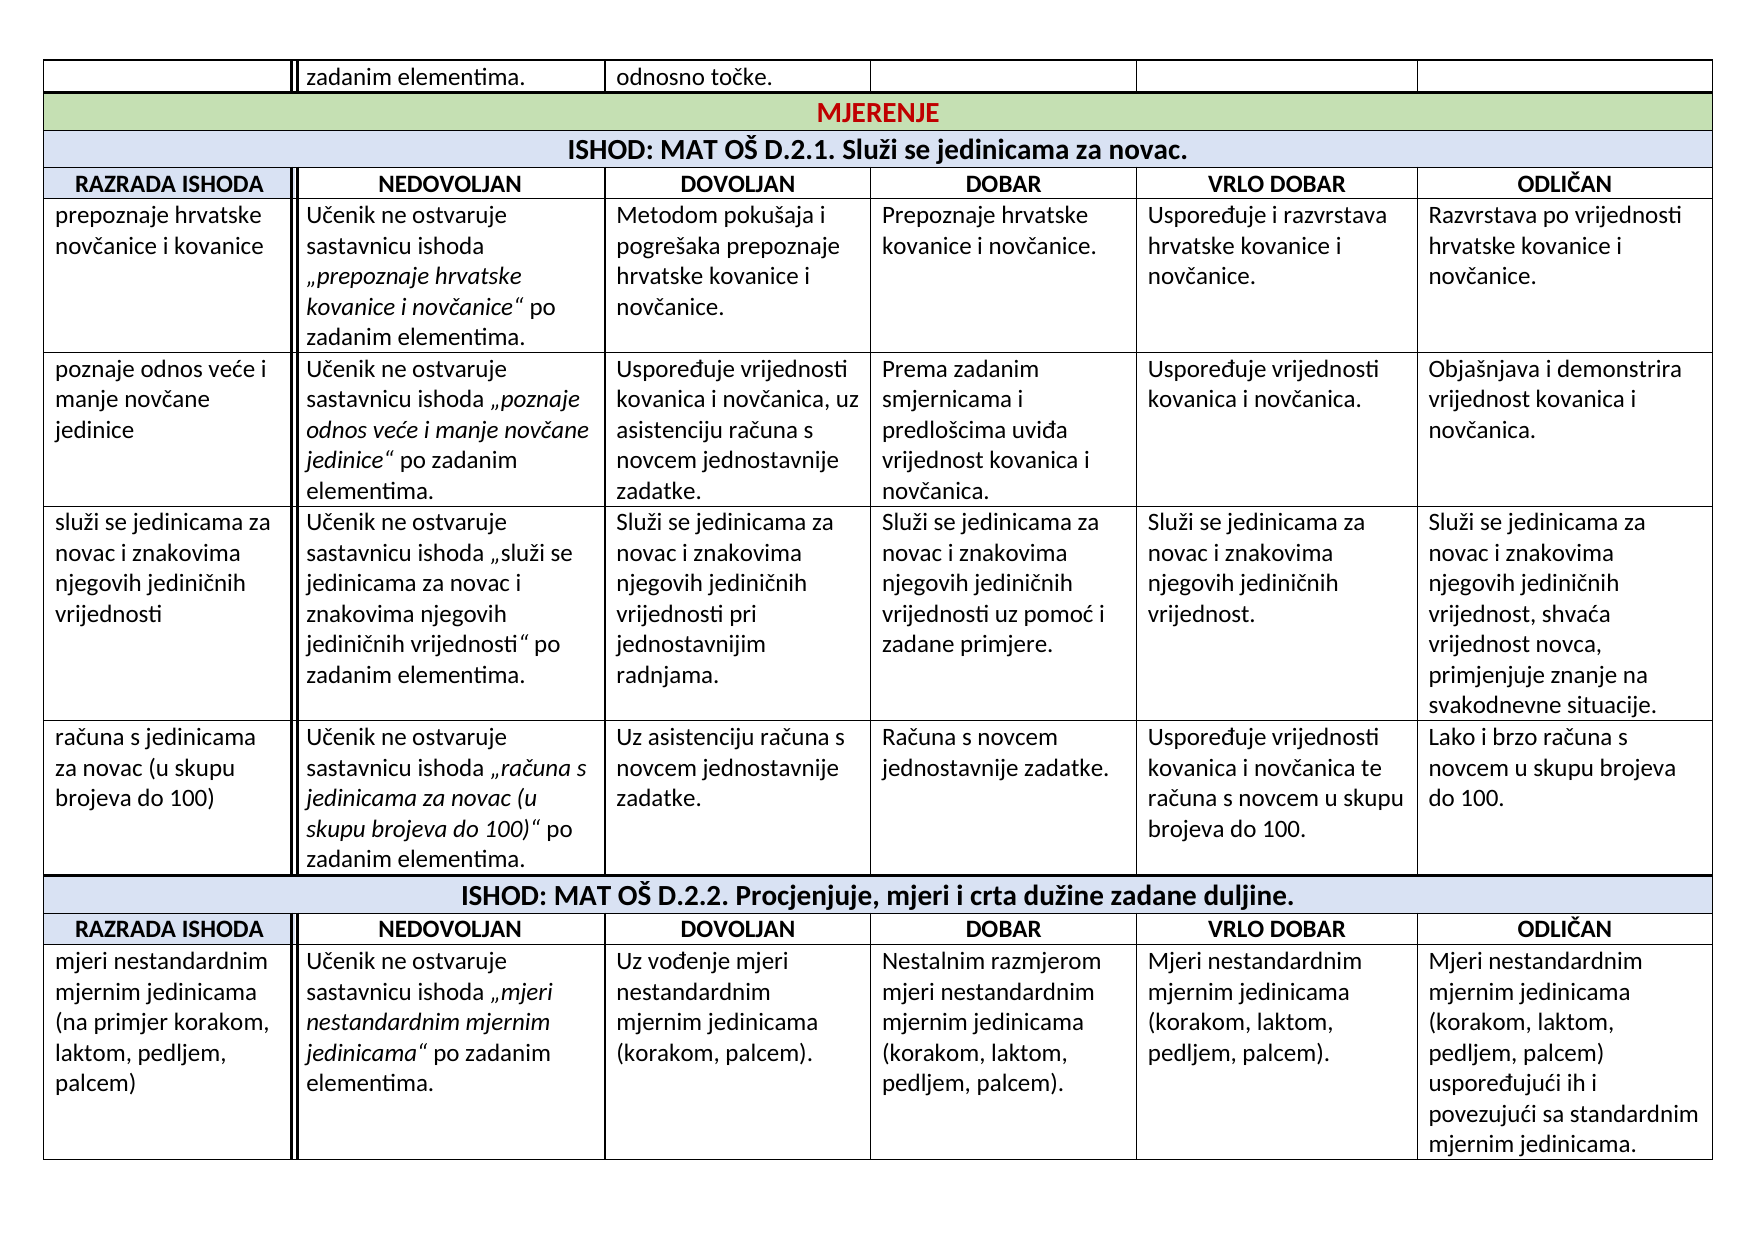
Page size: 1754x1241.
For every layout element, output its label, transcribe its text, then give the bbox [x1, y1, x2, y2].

table_cell ISHOD: MAT OŠ D.2.1. Služi se jedinicama za novac. [44, 131, 1712, 167]
table_cell Učenik ne ostvaruje sastavnicu ishoda „mjeri nestandardnim mjernim jedinicama“ po zadanim elementima. [299, 945, 604, 1159]
table_cell Razvrstava po vrijednosti hrvatske kovanice i novčanice. [1418, 199, 1712, 352]
table_cell Metodom pokušaja i pogrešaka prepoznaje hrvatske kovanice i novčanice. [606, 199, 870, 352]
table_cell VRLO DOBAR [1137, 914, 1417, 944]
table_cell Mjeri nestandardnim mjernim jedinicama (korakom, laktom, pedljem, palcem). [1137, 945, 1417, 1159]
table_cell ISHOD: MAT OŠ D.2.2. Procjenjuje, mjeri i crta dužine zadane duljine. [44, 877, 1712, 913]
table_cell Prema zadanim smjernicama i predlošcima uviđa vrijednost kovanica i novčanica. [871, 353, 1136, 506]
table_cell [871, 61, 1136, 91]
table_cell DOBAR [871, 168, 1136, 198]
table_cell Lako i brzo računa s novcem u skupu brojeva do 100. [1418, 721, 1712, 874]
table_cell Učenik ne ostvaruje sastavnicu ishoda „prepoznaje hrvatske kovanice i novčanice“ po zadanim elementima. [299, 199, 604, 352]
table_cell MJERENJE [44, 94, 1712, 130]
table_cell Uz vođenje mjeri nestandardnim mjernim jedinicama (korakom, palcem). [606, 945, 870, 1159]
table_cell DOVOLJAN [606, 168, 870, 198]
table_cell računa s jedinicama za novac (u skupu brojeva do 100) [44, 721, 290, 874]
table_cell Služi se jedinicama za novac i znakovima njegovih jediničnih vrijednosti pri jednostavnijim radnjama. [606, 507, 870, 720]
table_cell RAZRADA ISHODA [44, 914, 290, 944]
table_cell Prepoznaje hrvatske kovanice i novčanice. [871, 199, 1136, 352]
table_cell DOBAR [871, 914, 1136, 944]
table_cell odnosno točke. [606, 61, 870, 91]
table_cell DOVOLJAN [606, 914, 870, 944]
table_cell Služi se jedinicama za novac i znakovima njegovih jediničnih vrijednosti uz pomoć i zadane primjere. [871, 507, 1136, 720]
table_cell Uspoređuje vrijednosti kovanica i novčanica te računa s novcem u skupu brojeva do 100. [1137, 721, 1417, 874]
table_cell NEDOVOLJAN [299, 914, 604, 944]
table_cell RAZRADA ISHODA [44, 168, 290, 198]
table_cell Služi se jedinicama za novac i znakovima njegovih jediničnih vrijednost. [1137, 507, 1417, 720]
table_cell Uspoređuje vrijednosti kovanica i novčanica, uz asistenciju računa s novcem jednostavnije zadatke. [606, 353, 870, 506]
table_cell Uspoređuje i razvrstava hrvatske kovanice i novčanice. [1137, 199, 1417, 352]
table_cell Služi se jedinicama za novac i znakovima njegovih jediničnih vrijednost, shvaća vrijednost novca, primjenjuje znanje na svakodnevne situacije. [1418, 507, 1712, 720]
table_cell poznaje odnos veće i manje novčane jedinice [44, 353, 290, 506]
table_cell [1137, 61, 1417, 91]
table_cell prepoznaje hrvatske novčanice i kovanice [44, 199, 290, 352]
table_cell Objašnjava i demonstrira vrijednost kovanica i novčanica. [1418, 353, 1712, 506]
table_cell [1418, 61, 1712, 91]
table_cell služi se jedinicama za novac i znakovima njegovih jediničnih vrijednosti [44, 507, 290, 720]
table_cell NEDOVOLJAN [299, 168, 604, 198]
table_cell zadanim elementima. [299, 61, 604, 91]
table_cell Učenik ne ostvaruje sastavnicu ishoda „služi se jedinicama za novac i znakovima njegovih jediničnih vrijednosti“ po zadanim elementima. [299, 507, 604, 720]
table_cell ODLIČAN [1418, 914, 1712, 944]
table_cell Učenik ne ostvaruje sastavnicu ishoda „računa s jedinicama za novac (u skupu brojeva do 100)“ po zadanim elementima. [299, 721, 604, 874]
table_cell VRLO DOBAR [1137, 168, 1417, 198]
table_cell Uspoređuje vrijednosti kovanica i novčanica. [1137, 353, 1417, 506]
table_cell [44, 61, 290, 91]
table_cell Učenik ne ostvaruje sastavnicu ishoda „poznaje odnos veće i manje novčane jedinice“ po zadanim elementima. [299, 353, 604, 506]
table_cell Uz asistenciju računa s novcem jednostavnije zadatke. [606, 721, 870, 874]
table_cell mjeri nestandardnim mjernim jedinicama (na primjer korakom, laktom, pedljem, palcem) [44, 945, 290, 1159]
table_cell Računa s novcem jednostavnije zadatke. [871, 721, 1136, 874]
table_cell Mjeri nestandardnim mjernim jedinicama (korakom, laktom, pedljem, palcem) uspoređujući ih i povezujući sa standardnim mjernim jedinicama. [1418, 945, 1712, 1159]
table_cell Nestalnim razmjerom mjeri nestandardnim mjernim jedinicama (korakom, laktom, pedljem, palcem). [871, 945, 1136, 1159]
table_cell ODLIČAN [1418, 168, 1712, 198]
